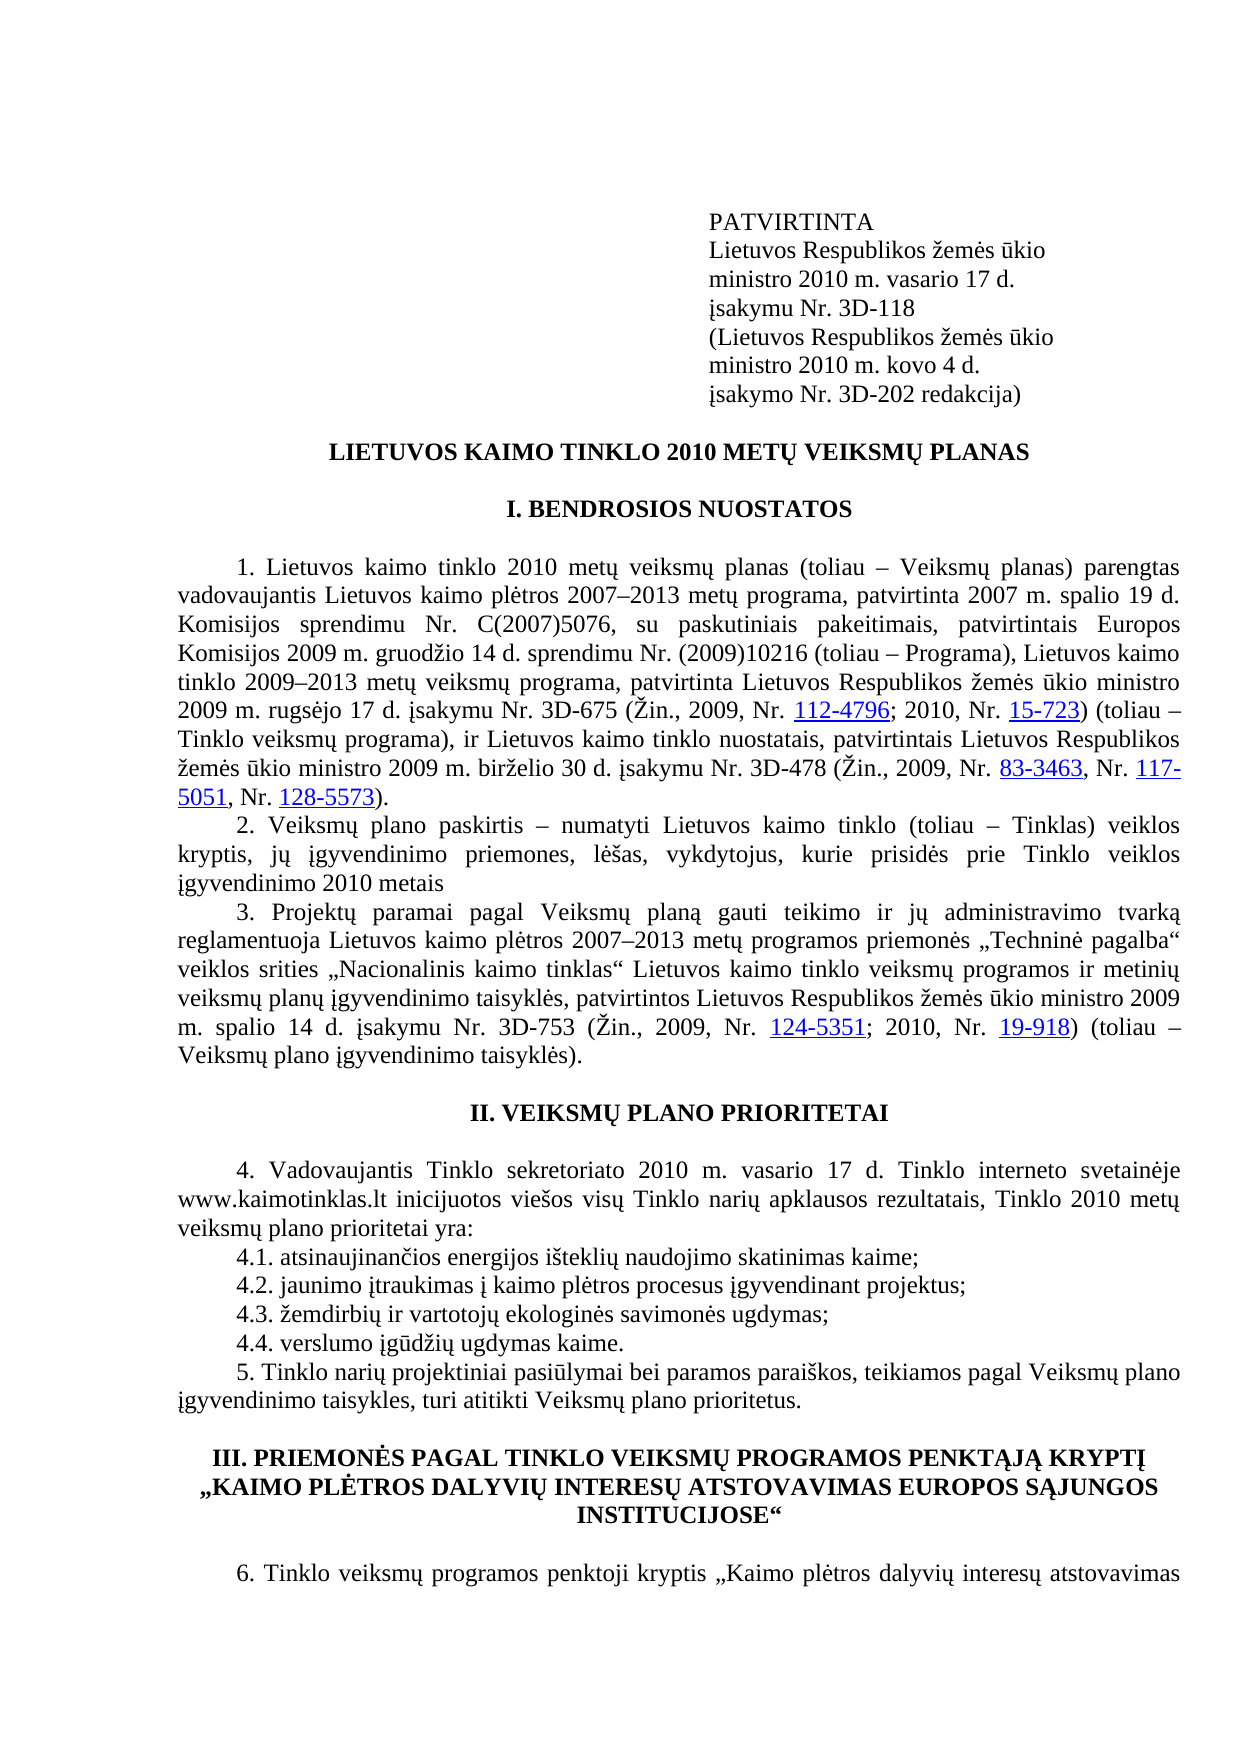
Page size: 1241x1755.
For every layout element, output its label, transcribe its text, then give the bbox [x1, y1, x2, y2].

text 6. Tinklo veiksmų programos penktoji kryptis „Kaimo plėtros dalyvių interesų atstovavimas [177, 1558, 1181, 1587]
text 2. Veiksmų plano paskirtis – numatyti Lietuvos kaimo tinklo (toliau – Tinklas) veiklos kryptis, jų įgyvendinimo priemones, lėšas, vykdytojus, kurie prisidės prie Tinklo veiklos įgyvendinimo 2010 metais [177, 810, 1181, 897]
text III. PRIEMONĖS PAGAL TINKLO VEIKSMŲ PROGRAMOS PENKTĄJĄ KRYPTĮ „KAIMO PLĖTROS DALYVIŲ INTERESŲ ATSTOVAVIMAS EUROPOS SĄJUNGOS INSTITUCIJOSE“ [177, 1443, 1181, 1529]
text įsakymu Nr. 3D-118 [177, 293, 1181, 322]
text 1. Lietuvos kaimo tinklo 2010 metų veiksmų planas (toliau – Veiksmų planas) parengtas vadovaujantis Lietuvos kaimo plėtros 2007–2013 metų programa, patvirtinta 2007 m. spalio 19 d. Komisijos sprendimu Nr. C(2007)5076, su paskutiniais pakeitimais, patvirtintais Europos Komisijos 2009 m. gruodžio 14 d. sprendimu Nr. (2009)10216 (toliau – Programa), Lietuvos kaimo tinklo 2009–2013 metų veiksmų programa, patvirtinta Lietuvos Respublikos žemės ūkio ministro 2009 m. rugsėjo 17 d. įsakymu Nr. 3D-675 (Žin., 2009, Nr. 112-4796; 2010, Nr. 15-723) (toliau – Tinklo veiksmų programa), ir Lietuvos kaimo tinklo nuostatais, patvirtintais Lietuvos Respublikos žemės ūkio ministro 2009 m. birželio 30 d. įsakymu Nr. 3D-478 (Žin., 2009, Nr. 83-3463, Nr. 117-5051, Nr. 128-5573). [177, 552, 1181, 810]
text 4.2. jaunimo įtraukimas į kaimo plėtros procesus įgyvendinant projektus; [177, 1270, 1181, 1299]
text (Lietuvos Respublikos žemės ūkio [177, 322, 1181, 350]
text ministro 2010 m. kovo 4 d. [177, 350, 1181, 379]
text I. BENDROSIOS NUOSTATOS [177, 494, 1181, 523]
text 4.4. verslumo įgūdžių ugdymas kaime. [177, 1328, 1181, 1357]
text ministro 2010 m. vasario 17 d. [177, 264, 1181, 293]
text II. VEIKSMŲ PLANO PRIORITETAI [177, 1098, 1181, 1127]
text PATVIRTINTA [177, 207, 1181, 235]
text 3. Projektų paramai pagal Veiksmų planą gauti teikimo ir jų administravimo tvarką reglamentuoja Lietuvos kaimo plėtros 2007–2013 metų programos priemonės „Techninė pagalba“ veiklos srities „Nacionalinis kaimo tinklas“ Lietuvos kaimo tinklo veiksmų programos ir metinių veiksmų planų įgyvendinimo taisyklės, patvirtintos Lietuvos Respublikos žemės ūkio ministro 2009 m. spalio 14 d. įsakymu Nr. 3D-753 (Žin., 2009, Nr. 124-5351; 2010, Nr. 19-918) (toliau – Veiksmų plano įgyvendinimo taisyklės). [177, 897, 1181, 1069]
text Lietuvos Respublikos žemės ūkio [177, 235, 1181, 264]
text 4. Vadovaujantis Tinklo sekretoriato 2010 m. vasario 17 d. Tinklo interneto svetainėje www.kaimotinklas.lt inicijuotos viešos visų Tinklo narių apklausos rezultatais, Tinklo 2010 metų veiksmų plano prioritetai yra: [177, 1155, 1181, 1242]
text įsakymo Nr. 3D-202 redakcija) [177, 379, 1181, 408]
text 4.1. atsinaujinančios energijos išteklių naudojimo skatinimas kaime; [177, 1242, 1181, 1270]
text 5. Tinklo narių projektiniai pasiūlymai bei paramos paraiškos, teikiamos pagal Veiksmų plano įgyvendinimo taisykles, turi atitikti Veiksmų plano prioritetus. [177, 1357, 1181, 1414]
text LIETUVOS KAIMO TINKLO 2010 METŲ VEIKSMŲ PLANAS [177, 437, 1181, 465]
text 4.3. žemdirbių ir vartotojų ekologinės savimonės ugdymas; [177, 1299, 1181, 1328]
